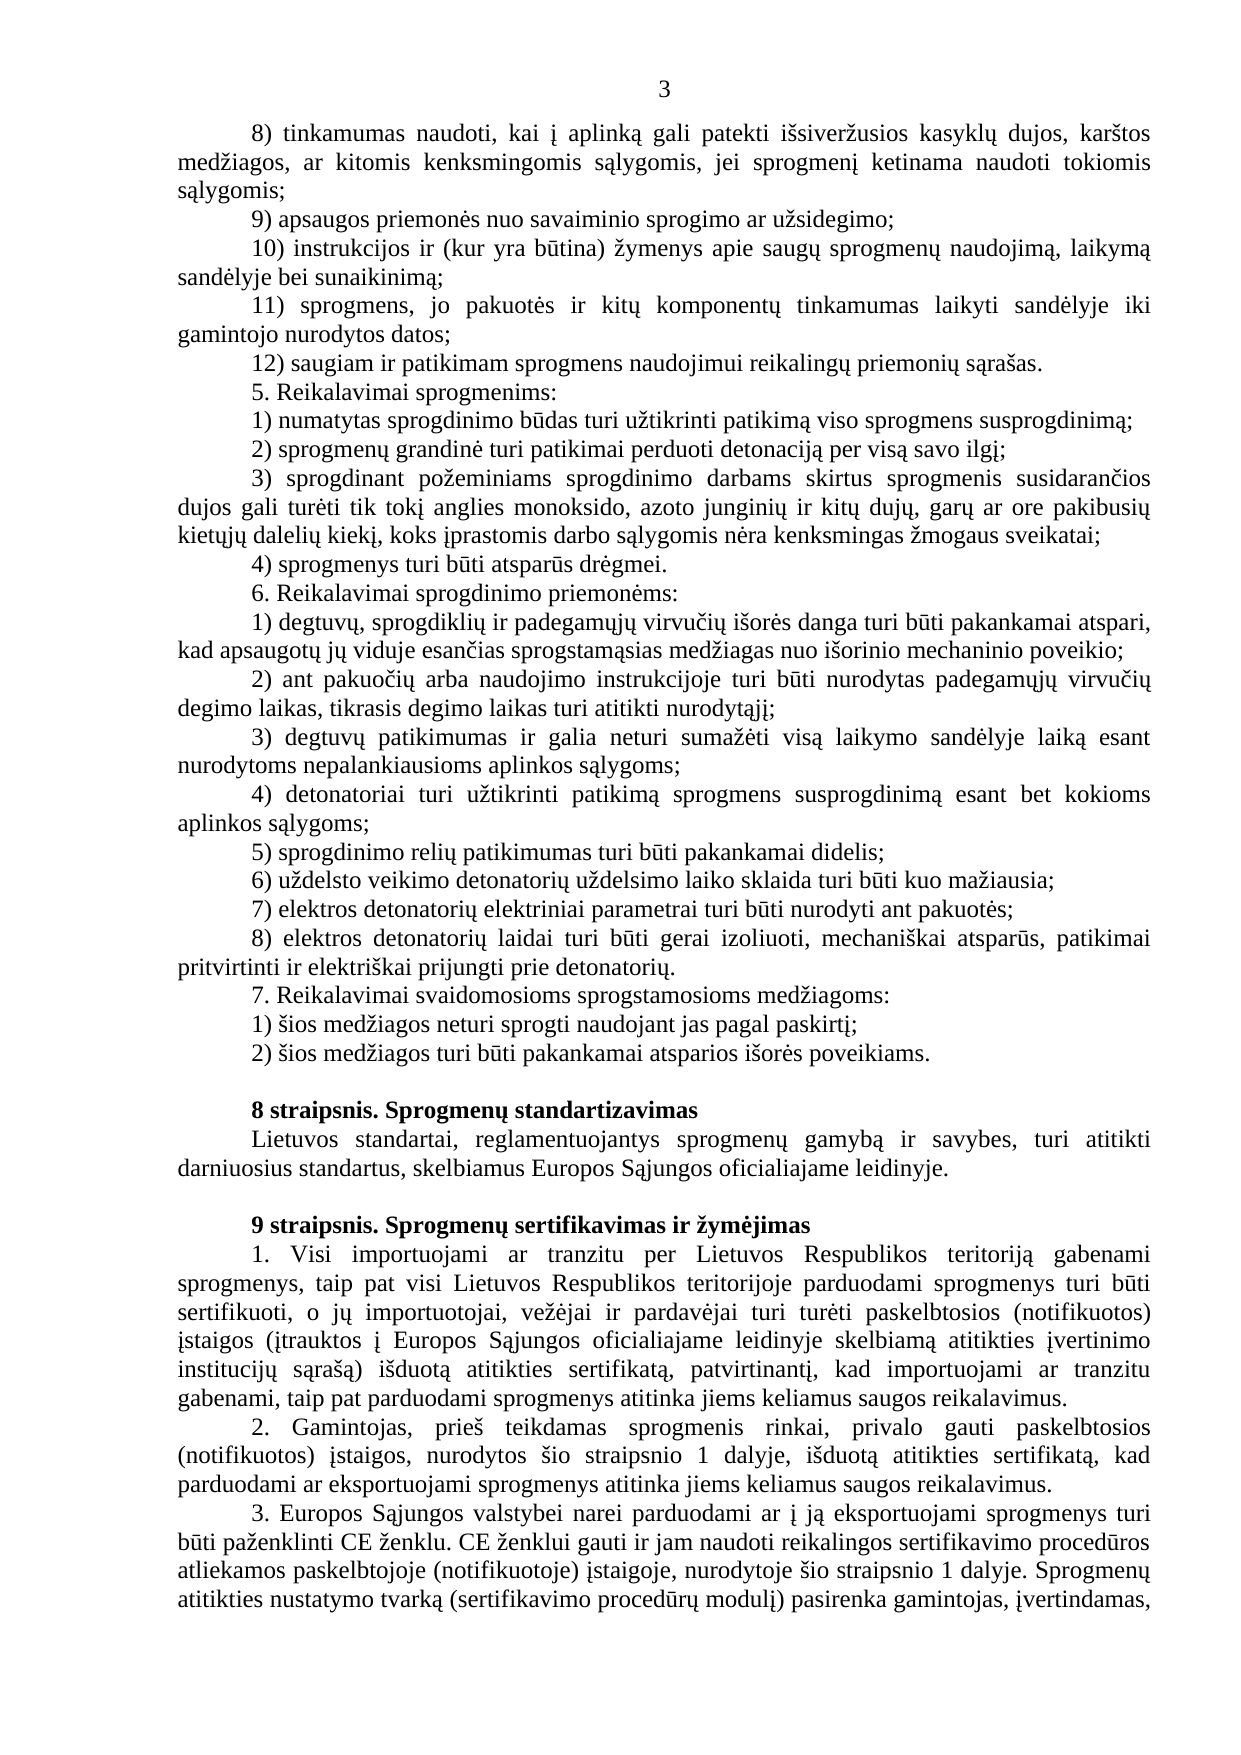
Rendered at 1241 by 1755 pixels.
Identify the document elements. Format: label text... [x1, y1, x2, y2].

text Lietuvos standartai, reglamentuojantys sprogmenų gamybą ir savybes, turi atitikti darniuosius standartus, skelbiamus Europos Sąjungos oficialiajame leidinyje. [177, 1124, 1152, 1182]
text 3) sprogdinant požeminiams sprogdinimo darbams skirtus sprogmenis susidarančios dujos gali turėti tik tokį anglies monoksido, azoto junginių ir kitų dujų, garų ar ore pakibusių kietųjų dalelių kiekį, koks įprastomis darbo sąlygomis nėra kenksmingas žmogaus sveikatai; [177, 463, 1152, 549]
text 5) sprogdinimo relių patikimumas turi būti pakankamai didelis; [177, 837, 1152, 866]
text 5. Reikalavimai sprogmenims: [177, 377, 1152, 406]
text 6. Reikalavimai sprogdinimo priemonėms: [177, 578, 1152, 607]
text 1. Visi importuojami ar tranzitu per Lietuvos Respublikos teritoriją gabenami sprogmenys, taip pat visi Lietuvos Respublikos teritorijoje parduodami sprogmenys turi būti sertifikuoti, o jų importuotojai, vežėjai ir pardavėjai turi turėti paskelbtosios (notifikuotos) įstaigos (įtrauktos į Europos Sąjungos oficialiajame leidinyje skelbiamą atitikties įvertinimo institucijų sąrašą) išduotą atitikties sertifikatą, patvirtinantį, kad importuojami ar tranzitu gabenami, taip pat parduodami sprogmenys atitinka jiems keliamus saugos reikalavimus. [177, 1239, 1152, 1412]
text 2. Gamintojas, prieš teikdamas sprogmenis rinkai, privalo gauti paskelbtosios (notifikuotos) įstaigos, nurodytos šio straipsnio 1 dalyje, išduotą atitikties sertifikatą, kad parduodami ar eksportuojami sprogmenys atitinka jiems keliamus saugos reikalavimus. [177, 1412, 1152, 1498]
text 7. Reikalavimai svaidomosioms sprogstamosioms medžiagoms: [177, 981, 1152, 1009]
text 8 straipsnis. Sprogmenų standartizavimas [177, 1096, 1152, 1124]
text 3. Europos Sąjungos valstybei narei parduodami ar į ją eksportuojami sprogmenys turi būti paženklinti CE ženklu. CE ženklui gauti ir jam naudoti reikalingos sertifikavimo procedūros atliekamos paskelbtojoje (notifikuotoje) įstaigoje, nurodytoje šio straipsnio 1 dalyje. Sprogmenų atitikties nustatymo tvarką (sertifikavimo procedūrų modulį) pasirenka gamintojas, įvertindamas, [177, 1498, 1152, 1613]
text 2) šios medžiagos turi būti pakankamai atsparios išorės poveikiams. [177, 1038, 1152, 1067]
text 4) sprogmenys turi būti atsparūs drėgmei. [177, 549, 1152, 578]
text 2) ant pakuočių arba naudojimo instrukcijoje turi būti nurodytas padegamųjų virvučių degimo laikas, tikrasis degimo laikas turi atitikti nurodytąjį; [177, 664, 1152, 722]
text 11) sprogmens, jo pakuotės ir kitų komponentų tinkamumas laikyti sandėlyje iki gamintojo nurodytos datos; [177, 291, 1152, 348]
text 1) degtuvų, sprogdiklių ir padegamųjų virvučių išorės danga turi būti pakankamai atspari, kad apsaugotų jų viduje esančias sprogstamąsias medžiagas nuo išorinio mechaninio poveikio; [177, 607, 1152, 664]
text 8) tinkamumas naudoti, kai į aplinką gali patekti išsiveržusios kasyklų dujos, karštos medžiagos, ar kitomis kenksmingomis sąlygomis, jei sprogmenį ketinama naudoti tokiomis sąlygomis; [177, 118, 1152, 204]
text 3) degtuvų patikimumas ir galia neturi sumažėti visą laikymo sandėlyje laiką esant nurodytoms nepalankiausioms aplinkos sąlygoms; [177, 722, 1152, 779]
text 12) saugiam ir patikimam sprogmens naudojimui reikalingų priemonių sąrašas. [177, 348, 1152, 377]
text 9 straipsnis. Sprogmenų sertifikavimas ir žymėjimas [177, 1211, 1152, 1239]
text 1) šios medžiagos neturi sprogti naudojant jas pagal paskirtį; [177, 1009, 1152, 1038]
text 7) elektros detonatorių elektriniai parametrai turi būti nurodyti ant pakuotės; [177, 894, 1152, 923]
text 8) elektros detonatorių laidai turi būti gerai izoliuoti, mechaniškai atsparūs, patikimai pritvirtinti ir elektriškai prijungti prie detonatorių. [177, 923, 1152, 981]
text 2) sprogmenų grandinė turi patikimai perduoti detonaciją per visą savo ilgį; [177, 434, 1152, 463]
text 6) uždelsto veikimo detonatorių uždelsimo laiko sklaida turi būti kuo mažiausia; [177, 866, 1152, 894]
text 1) numatytas sprogdinimo būdas turi užtikrinti patikimą viso sprogmens susprogdinimą; [177, 406, 1152, 434]
text 10) instrukcijos ir (kur yra būtina) žymenys apie saugų sprogmenų naudojimą, laikymą sandėlyje bei sunaikinimą; [177, 233, 1152, 291]
text 4) detonatoriai turi užtikrinti patikimą sprogmens susprogdinimą esant bet kokioms aplinkos sąlygoms; [177, 779, 1152, 837]
text 9) apsaugos priemonės nuo savaiminio sprogimo ar užsidegimo; [177, 204, 1152, 233]
